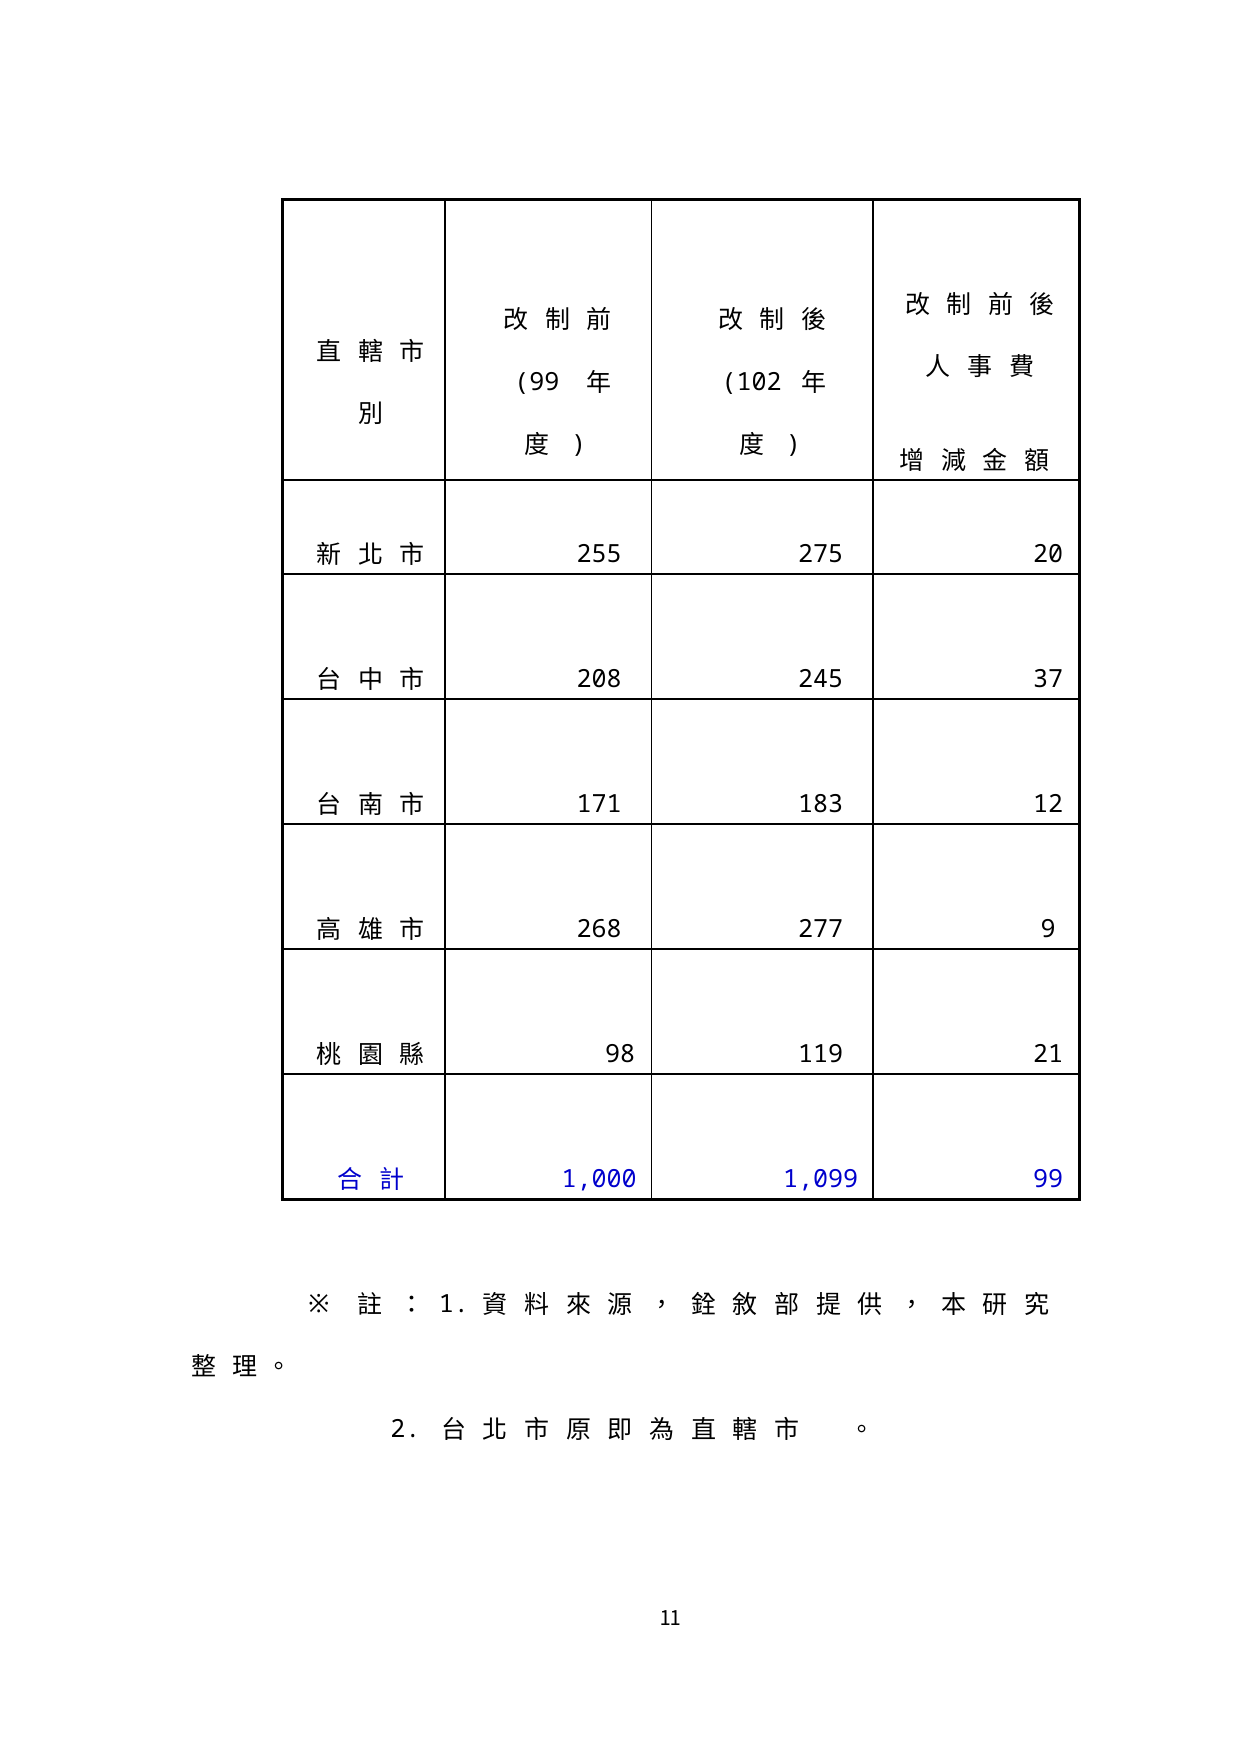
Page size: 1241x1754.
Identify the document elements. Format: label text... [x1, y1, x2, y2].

table_cell 台南市 [284, 700, 444, 823]
table_cell 新北市 [284, 481, 444, 573]
table_header 改制後(102年度) [652, 201, 872, 479]
table_cell 20 [874, 481, 1078, 573]
table_cell 98 [446, 950, 651, 1073]
table_cell 268 [446, 825, 651, 948]
table_cell 255 [446, 481, 651, 573]
table_cell 合計 [284, 1075, 444, 1198]
table_header 改制前(99年度) [446, 201, 651, 479]
table_cell 9 [874, 825, 1078, 948]
table_cell 1,000 [446, 1075, 651, 1198]
table_cell 桃園縣 [284, 950, 444, 1073]
text 2.台北市原即為直轄市 。 [183, 1386, 1058, 1448]
table_header 改制前後人事費 增減金額 [874, 201, 1078, 479]
text ※註：1.資料來源，銓敘部提供，本研究整理。 [183, 1261, 1058, 1386]
table_cell 37 [874, 575, 1078, 698]
table_cell 21 [874, 950, 1078, 1073]
table_cell 208 [446, 575, 651, 698]
table_cell 275 [652, 481, 872, 573]
table_cell 1,099 [652, 1075, 872, 1198]
table_cell 277 [652, 825, 872, 948]
table_cell 台中市 [284, 575, 444, 698]
table_cell 183 [652, 700, 872, 823]
table_cell 高雄市 [284, 825, 444, 948]
table_header 直轄市別 [284, 201, 444, 479]
table_cell 245 [652, 575, 872, 698]
table_cell 12 [874, 700, 1078, 823]
table_cell 99 [874, 1075, 1078, 1198]
table_cell 119 [652, 950, 872, 1073]
table_cell 171 [446, 700, 651, 823]
